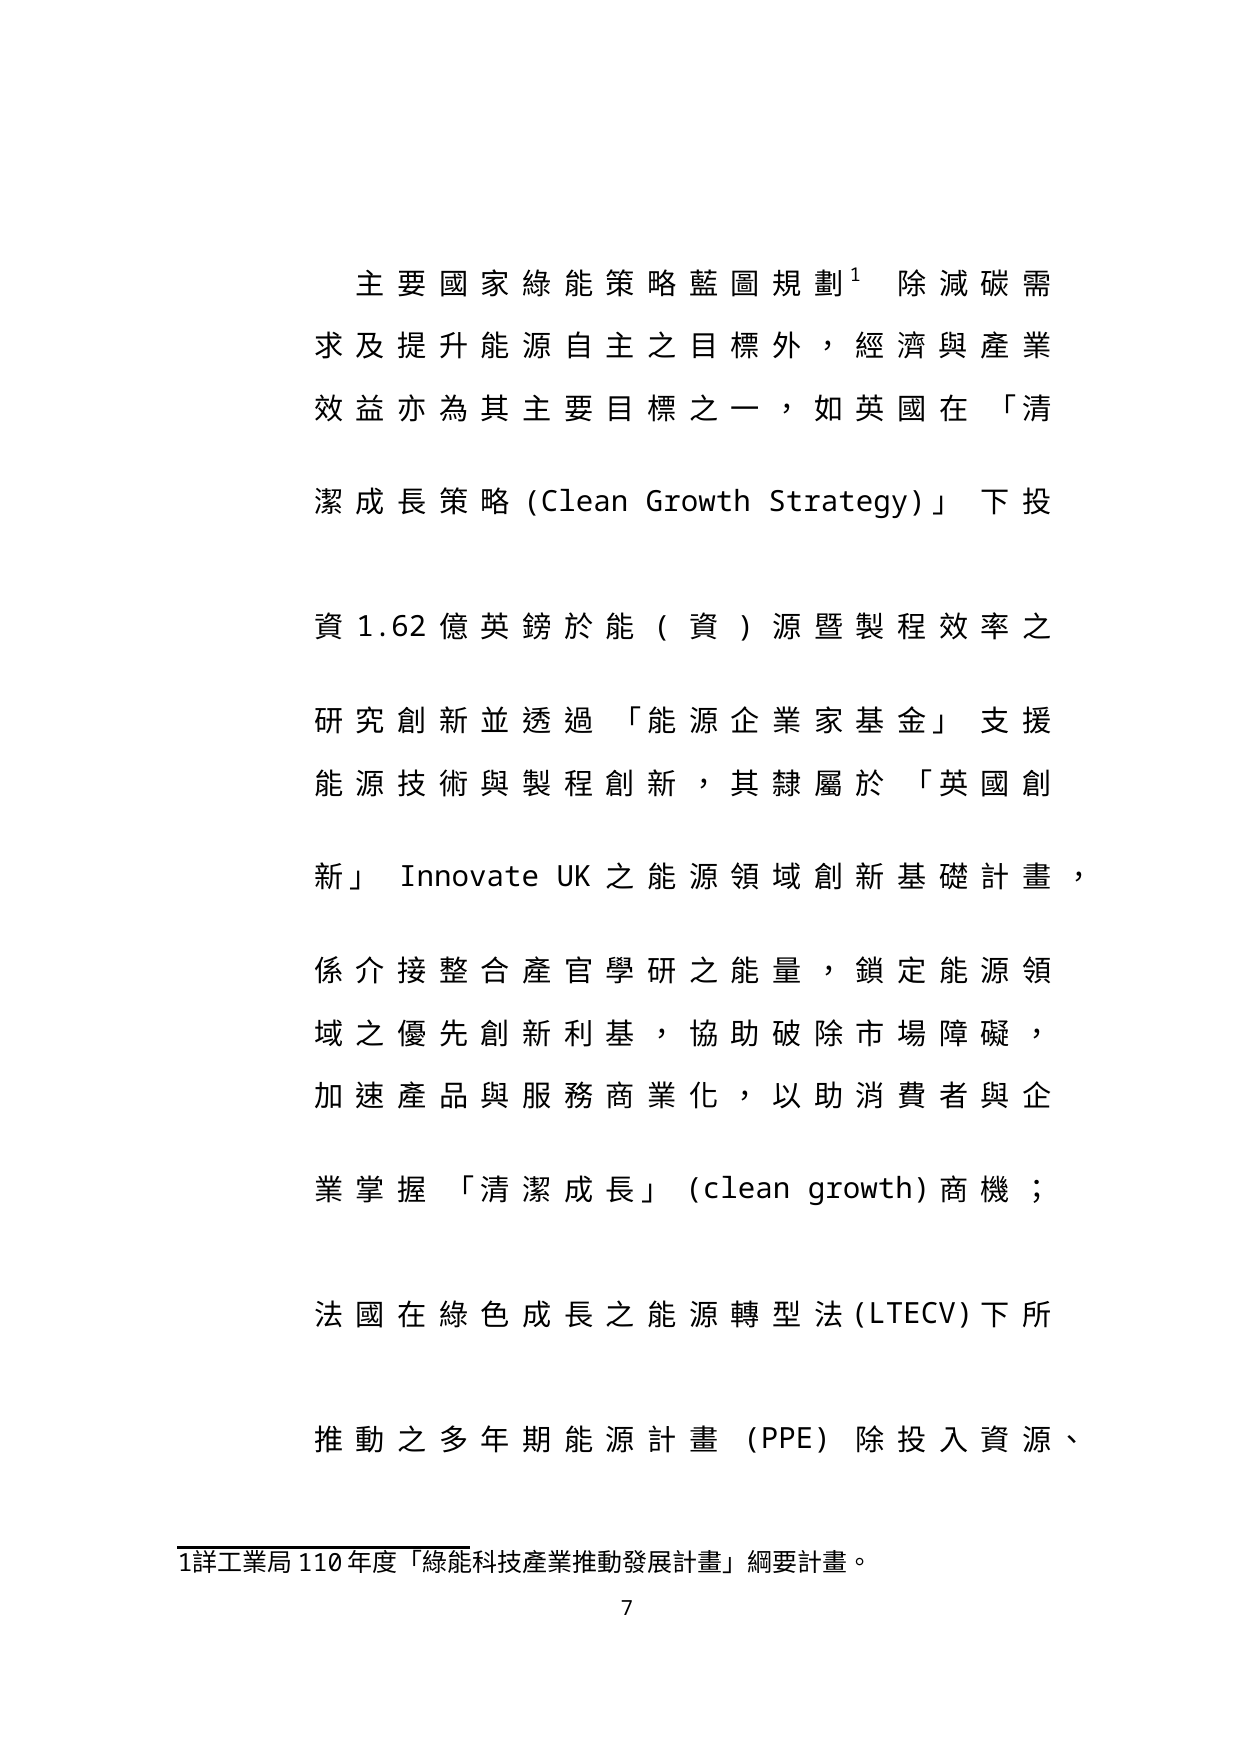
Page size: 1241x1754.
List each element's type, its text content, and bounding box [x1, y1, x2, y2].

text 詳工業局110年度「綠能科技產業推動發展計畫」綱要計畫。 [177, 1548, 1063, 1577]
text 主要國家綠能策略藍圖規劃除減碳需求及提升能源自主之目標外，經濟與產業效益亦為其主要目標之一，如英國在「清潔成長策略(Clean Growth Strategy)」下投資1.62億英鎊於能(資)源暨製程效率之研究創新並透過「能源企業家基金」支援能源技術與製程創新，其隸屬於「英國創新」Innovate UK之能源領域創新基礎計畫，係介接整合產官學研之能量，鎖定能源領域之優先創新利基，協助破除市場障礙，加速產品與服務商業化，以助消費者與企業掌握「清潔成長」(clean growth)商機；法國在綠色成長之能源轉型法(LTECV)下所推動之多年期能源計畫(PPE)除投入資源、發展氫能開發先進電網與儲能技術等外，其支援技術研發亦以能源領域研究計畫成果商業化為目標；美國綠能策略藍圖亦將有效提升能源效率開發與應用列為主要目標之一，其相關關鍵技術研發除著重前瞻技術之研發(如太陽能儲能設備、浮式風力發電基礎、分散式能源電力系統、高能高容量穩定電容技術等)外，2009年成立之能源先進研究計劃署(ARPA-E)，透過支持「轉化型」和「高影響力」能源科學研究與技術開發，聚焦支持合作型、目標明確、高風險、高回報之研究，冀以此促成顛覆性、創新性之能源技術開發接軌商業化並達到市場與產業規模，帶動就業機會。是以，我國綠能科技關鍵技術研發計畫，亦宜著重在於未來之技術需求與產業應用之規劃，以確保國內相關產業得以持續發展。 [271, 177, 1058, 1490]
